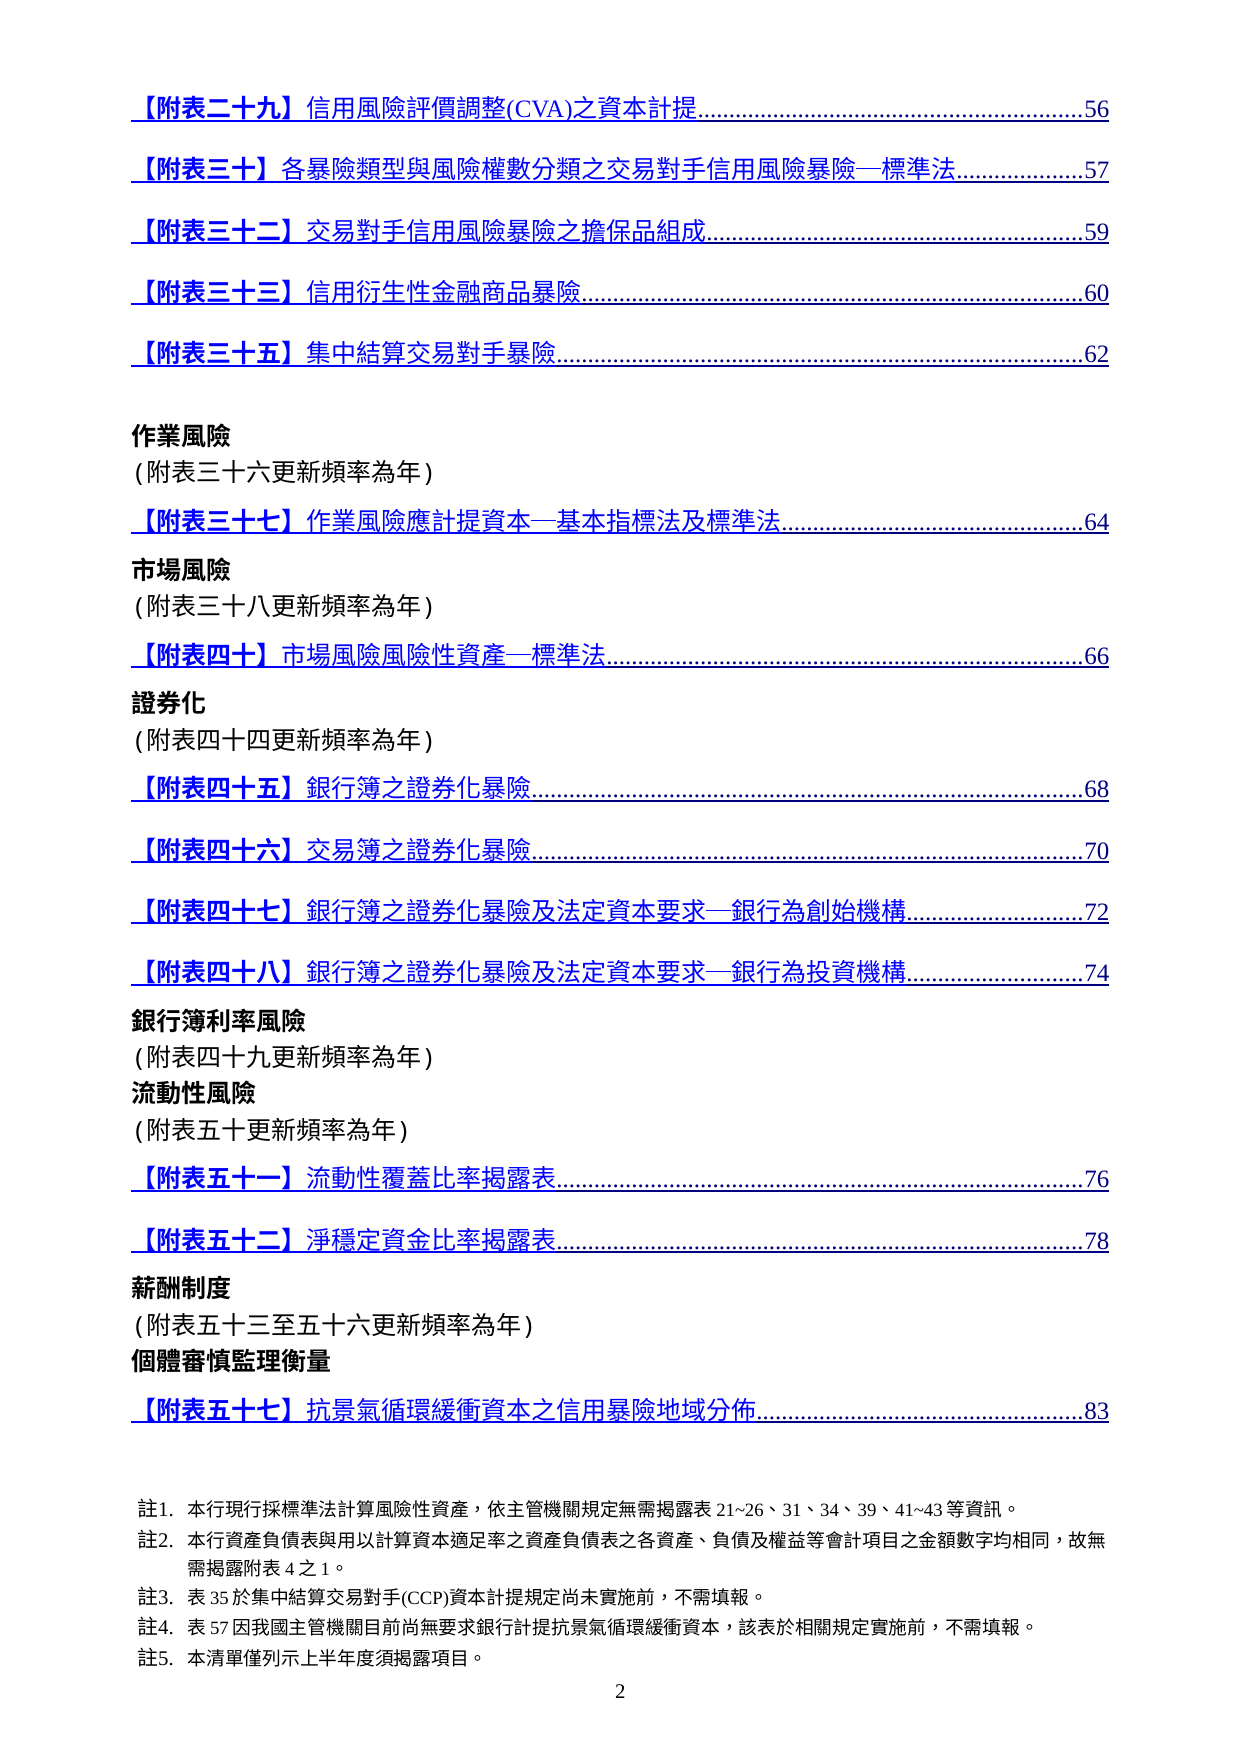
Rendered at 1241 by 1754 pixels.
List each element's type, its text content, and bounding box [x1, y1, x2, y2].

text 【附表五十七】抗景氣循環緩衝資本之信用暴險地域分佈 83 [131, 1390, 1109, 1421]
text 【附表四十六】交易簿之證券化暴險 70 [131, 830, 1109, 861]
list 表35於集中結算交易對手(CCP)資本計提規定尚未實施前，不需填報。 [137, 1580, 1109, 1611]
text (附表五十三至五十六更新頻率為年) [131, 1305, 1109, 1341]
text 【附表三十】各暴險類型與風險權數分類之交易對手信用風險暴險─標準法 57 [131, 150, 1109, 181]
text 市場風險 [131, 550, 1109, 586]
text 【附表五十二】淨穩定資金比率揭露表 78 [131, 1220, 1109, 1251]
list 本行現行採標準法計算風險性資產，依主管機關規定無需揭露表21~26、31、34、39、41~43等資訊。 [137, 1493, 1109, 1523]
text [131, 305, 1109, 309]
text 個體審慎監理衡量 [131, 1341, 1109, 1378]
text 【附表四十八】銀行簿之證券化暴險及法定資本要求─銀行為投資機構 74 [131, 953, 1109, 984]
text 【附表三十三】信用衍生性金融商品暴險 60 [131, 272, 1109, 303]
text 流動性風險 [131, 1074, 1109, 1110]
text 證券化 [131, 684, 1109, 720]
text (附表五十更新頻率為年) [131, 1110, 1109, 1146]
text 【附表四十七】銀行簿之證券化暴險及法定資本要求─銀行為創始機構 72 [131, 891, 1109, 922]
text (附表三十六更新頻率為年) [131, 453, 1109, 489]
text 【附表三十五】集中結算交易對手暴險 62 [131, 334, 1109, 365]
list 本清單僅列示上半年度須揭露項目。 [137, 1641, 1109, 1671]
text 作業風險 [131, 416, 1109, 453]
text 【附表三十七】作業風險應計提資本─基本指標法及標準法 64 [131, 501, 1109, 532]
list 本行資產負債表與用以計算資本適足率之資產負債表之各資產、負債及權益等會計項目之金額數字均相同，故無需揭露附表4之1。 [137, 1523, 1109, 1580]
text [131, 924, 1109, 928]
list 表57因我國主管機關目前尚無要求銀行計提抗景氣循環緩衝資本，該表於相關規定實施前，不需填報。 [137, 1611, 1109, 1641]
text [131, 534, 1109, 538]
text 【附表五十一】流動性覆蓋比率揭露表 76 [131, 1159, 1109, 1190]
text (附表四十四更新頻率為年) [131, 720, 1109, 756]
text 薪酬制度 [131, 1269, 1109, 1305]
text 【附表四十五】銀行簿之證券化暴險 68 [131, 769, 1109, 800]
text 【附表二十九】信用風險評價調整(CVA)之資本計提 56 [131, 89, 1109, 120]
text 【附表三十二】交易對手信用風險暴險之擔保品組成 59 [131, 211, 1109, 242]
text (附表四十九更新頻率為年) [131, 1038, 1109, 1074]
text 【附表四十】市場風險風險性資產─標準法 66 [131, 635, 1109, 666]
text (附表三十八更新頻率為年) [131, 586, 1109, 623]
text 銀行簿利率風險 [131, 1001, 1109, 1038]
